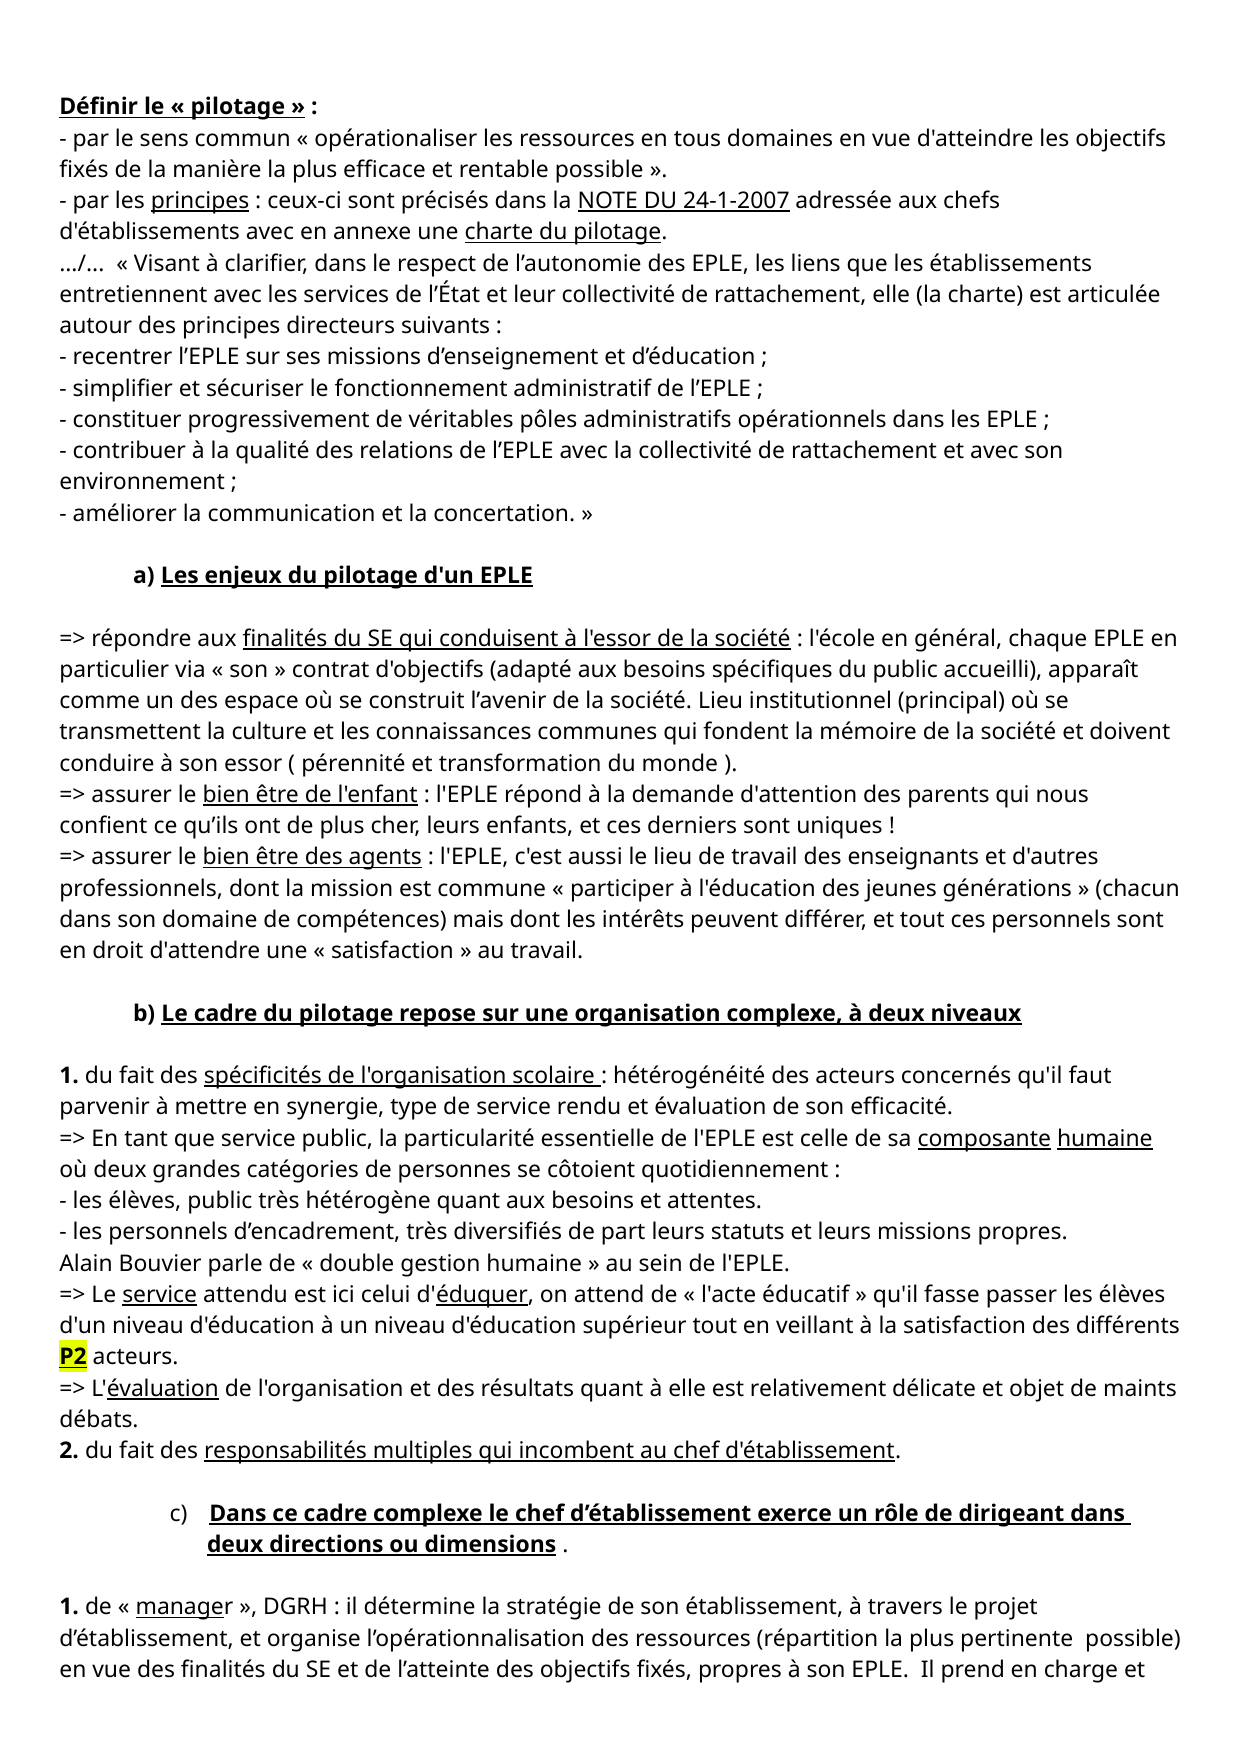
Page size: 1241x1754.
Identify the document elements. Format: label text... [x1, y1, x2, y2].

text - les personnels d’encadrement, très diversifiés de part leurs statuts et leurs missions propres. [59, 1215, 1181, 1247]
text Définir le « pilotage » : [22, 90, 1181, 122]
text => assurer le bien être des agents : l'EPLE, c'est aussi le lieu de travail des enseignants et d'autres professionnels, dont la mission est commune « participer à l'éducation des jeunes générations » (chacun dans son domaine de compétences) mais dont les intérêts peuvent différer, et tout ces personnels sont en droit d'attendre une « satisfaction » au travail. [59, 840, 1181, 965]
text …/... « Visant à clarifier, dans le respect de l’autonomie des EPLE, les liens que les établissements entretiennent avec les services de l’État et leur collectivité de rattachement, elle (la charte) est articulée autour des principes directeurs suivants : - recentrer l’EPLE sur ses missions d’enseignement et d’éducation ; - simplifier et sécuriser le fonctionnement administratif de l’EPLE ; - constituer progressivement de véritables pôles administratifs opérationnels dans les EPLE ; - contribuer à la qualité des relations de l’EPLE avec la collectivité de rattachement et avec son environnement ; - améliorer la communication et la concertation. » [22, 247, 1181, 528]
text => En tant que service public, la particularité essentielle de l'EPLE est celle de sa composante humaine où deux grandes catégories de personnes se côtoient quotidiennement : [59, 1122, 1181, 1184]
text a) Les enjeux du pilotage d'un EPLE [22, 559, 1181, 590]
text - les élèves, public très hétérogène quant aux besoins et attentes. [59, 1184, 1181, 1215]
text b) Le cadre du pilotage repose sur une organisation complexe, à deux niveaux [59, 997, 1181, 1028]
text => Le service attendu est ici celui d'éduquer, on attend de « l'acte éducatif » qu'il fasse passer les élèves d'un niveau d'éducation à un niveau d'éducation supérieur tout en veillant à la satisfaction des différents P2 acteurs. [59, 1278, 1181, 1372]
text Alain Bouvier parle de « double gestion humaine » au sein de l'EPLE. [59, 1247, 1181, 1278]
list Dans ce cadre complexe le chef d’établissement exerce un rôle de dirigeant dans deux directions ou dimensions . [169, 1497, 1181, 1559]
text 1. de « manager », DGRH : il détermine la stratégie de son établissement, à travers le projet d’établissement, et organise l’opérationnalisation des ressources (répartition la plus pertinente possible) en vue des finalités du SE et de l’atteinte des objectifs fixés, propres à son EPLE. Il prend en charge et [59, 1590, 1181, 1684]
text 2. du fait des responsabilités multiples qui incombent au chef d'établissement. [59, 1434, 1181, 1465]
text => L'évaluation de l'organisation et des résultats quant à elle est relativement délicate et objet de maints débats. [59, 1372, 1181, 1434]
text => répondre aux finalités du SE qui conduisent à l'essor de la société : l'école en général, chaque EPLE en particulier via « son » contrat d'objectifs (adapté aux besoins spécifiques du public accueilli), apparaît comme un des espace où se construit l’avenir de la société. Lieu institutionnel (principal) où se transmettent la culture et les connaissances communes qui fondent la mémoire de la société et doivent conduire à son essor ( pérennité et transformation du monde ). [59, 622, 1181, 778]
list - par le sens commun « opérationaliser les ressources en tous domaines en vue d'atteindre les objectifs fixés de la manière la plus efficace et rentable possible ». [22, 122, 1181, 184]
text 1. du fait des spécificités de l'organisation scolaire : hétérogénéité des acteurs concernés qu'il faut parvenir à mettre en synergie, type de service rendu et évaluation de son efficacité. [59, 1059, 1181, 1122]
text => assurer le bien être de l'enfant : l'EPLE répond à la demande d'attention des parents qui nous confient ce qu’ils ont de plus cher, leurs enfants, et ces derniers sont uniques ! [59, 778, 1181, 840]
list - par les principes : ceux-ci sont précisés dans la NOTE DU 24-1-2007 adressée aux chefs d'établissements avec en annexe une charte du pilotage. [22, 184, 1181, 247]
